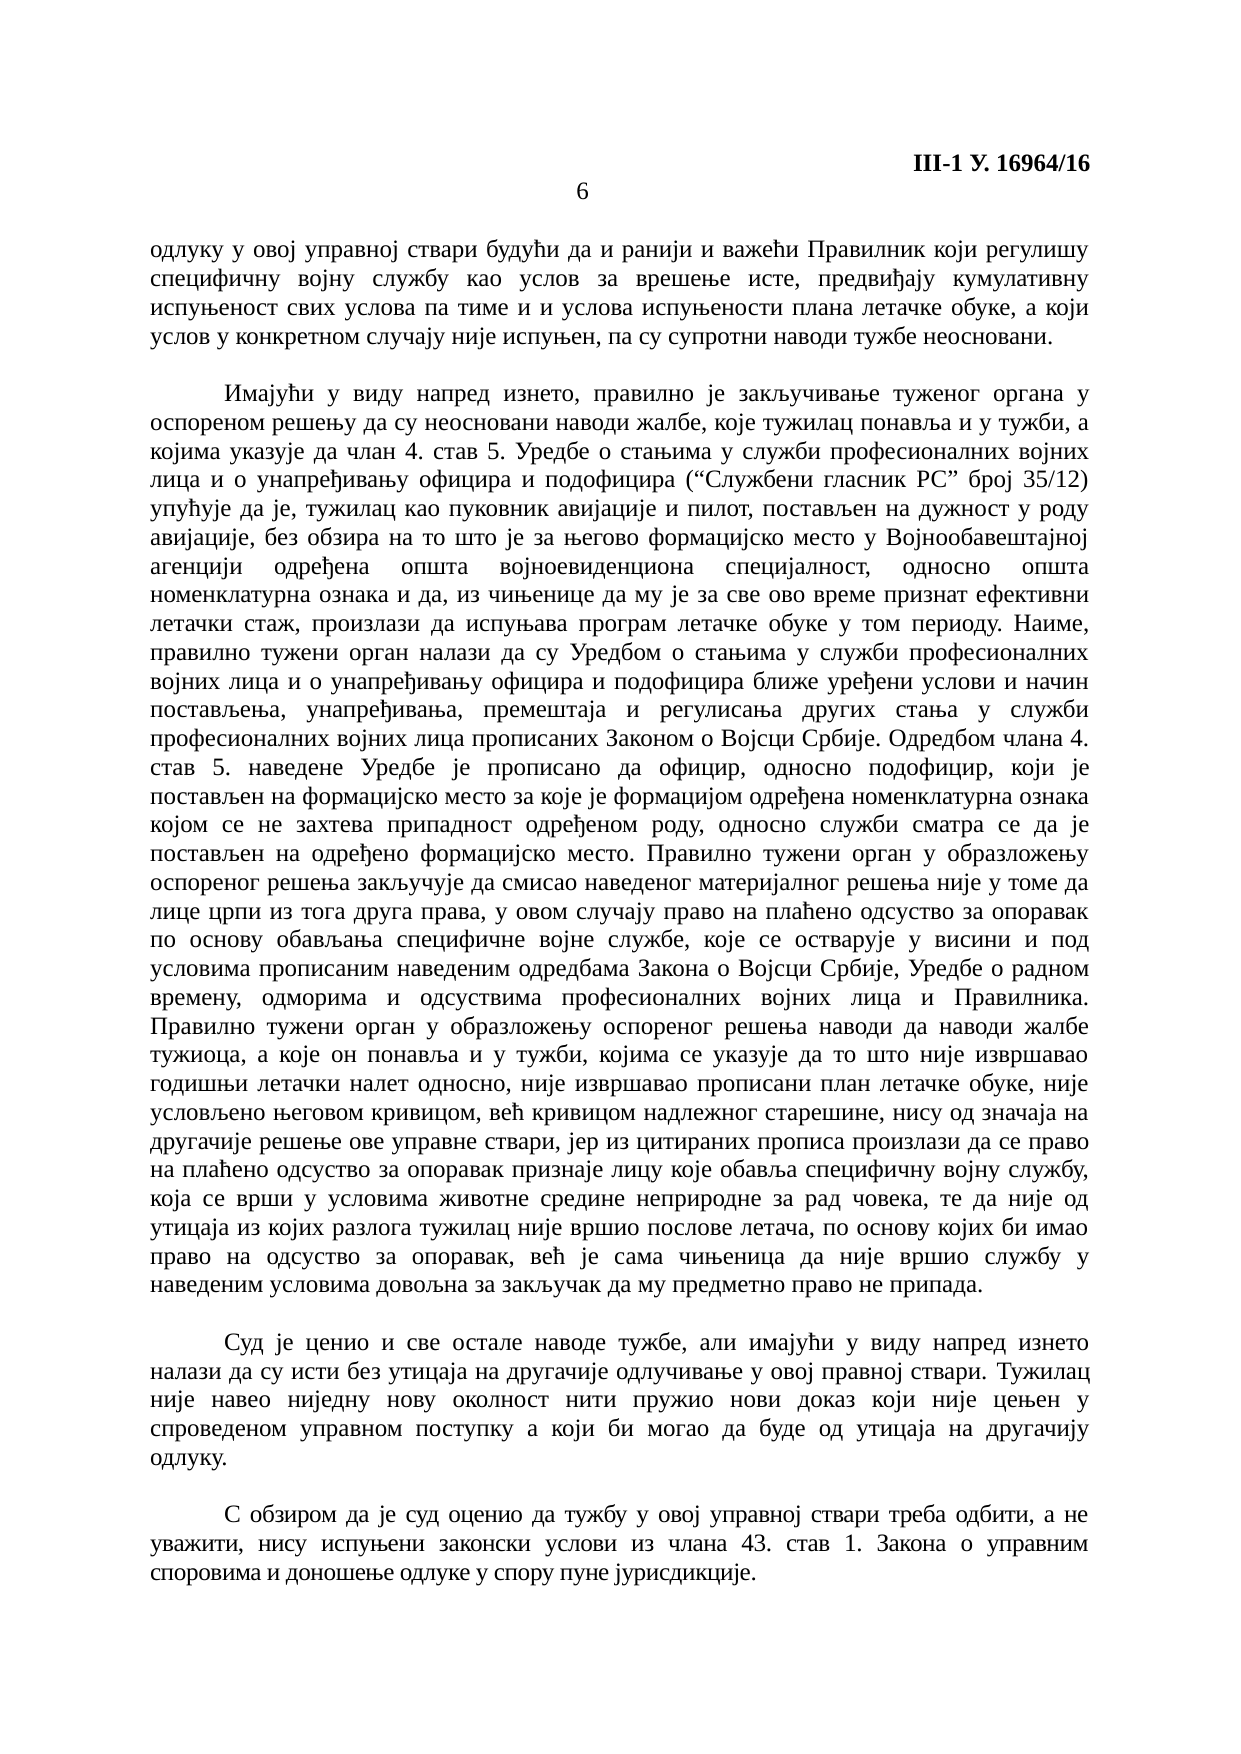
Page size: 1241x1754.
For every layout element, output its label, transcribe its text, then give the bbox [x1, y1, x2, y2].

text С обзиром да је суд оценио да тужбу у овој управној ствари треба одбити, а не уважити, нису испуњени законски услови из члана 43. став 1. Закона о управним споровима и доношење одлуке у спору пуне јурисдикције. [150, 1499, 1090, 1586]
text Имајући у виду напред изнето, правилно је закључивање туженог органа у оспореном решењу да су неосновани наводи жалбе, које тужилац понавља и у тужби, а којима указује да члан 4. став 5. Уредбе о стањима у служби професионалних војних лица и о унапређивању официра и подофицира (“Службени гласник РС” број 35/12) упућује да је, тужилац као пуковник авијације и пилот, постављен на дужност у роду авијације, без обзира на то што је за његово формацијско место у Војнообавештајној агенцији одређена општа војноевиденциона специјалност, односно општа номенклатурна ознака и да, из чињенице да му је за све ово време признат ефективни летачки стаж, произлази да испуњава програм летачке обуке у том периоду. Наиме, правилно тужени орган налази да су Уредбом о стањима у служби професионалних војних лица и о унапређивању официра и подофицира ближе уређени услови и начин постављења, унапређивања, премештаја и регулисања других стања у служби професионалних војних лица прописаних Законом о Војсци Србије. Одредбом члана 4. став 5. наведене Уредбе је прописано да официр, односно подофицир, који је постављен на формацијско место за које је формацијом одређена номенклатурна ознака којом се не захтева припадност одређеном роду, односно служби сматра се да је постављен на одређено формацијско место. Правилно тужени орган у образложењу оспореног решења закључује да смисао наведеног материјалног решења није у томе да лице црпи из тога друга права, у овом случају право на плаћено одсуство за опоравак по основу обављања специфичне војне службе, које се остварује у висини и под условима прописаним наведеним одредбама Закона о Војсци Србије, Уредбе о радном времену, одморима и одсуствима професионалних војних лица и Правилника. Правилно тужени орган у образложењу оспореног решења наводи да наводи жалбе тужиоца, а које он понавља и у тужби, којима се указује да то што није извршавао годишњи летачки налет односно, није извршавао прописани план летачке обуке, није условљено његовом кривицом, већ кривицом надлежног старешине, нису од значаја на другачије решење ове управне ствари, јер из цитираних прописа произлази да се право на плаћено одсуство за опоравак признаје лицу које обавља специфичну војну службу, која се врши у условима животне средине неприродне за рад човека, те да није од утицаја из којих разлога тужилац није вршио послове летача, по основу којих би имао право на одсуство за опоравак, већ је сама чињеница да није вршио службу у наведеним условима довољна за закључак да му предметно право не припада. [150, 378, 1090, 1298]
text одлуку у овој управној ствари будући да и ранији и важећи Правилник који регулишу специфичну војну службу као услов за врешење исте, предвиђају кумулативну испуњеност свих услова па тиме и и услова испуњености плана летачке обуке, а који услов у конкретном случају није испуњен, па су супротни наводи тужбе неосновани. [150, 234, 1090, 349]
text Суд је ценио и све остале наводе тужбе, али имајући у виду напред изнето налази да су исти без утицаја на другачије одлучивање у овој правној ствари. Тужилац није навео ниједну нову околност нити пружио нови доказ који није цењен у спроведеном управном поступку а који би могао да буде од утицаја на другачију одлуку. [150, 1327, 1090, 1471]
